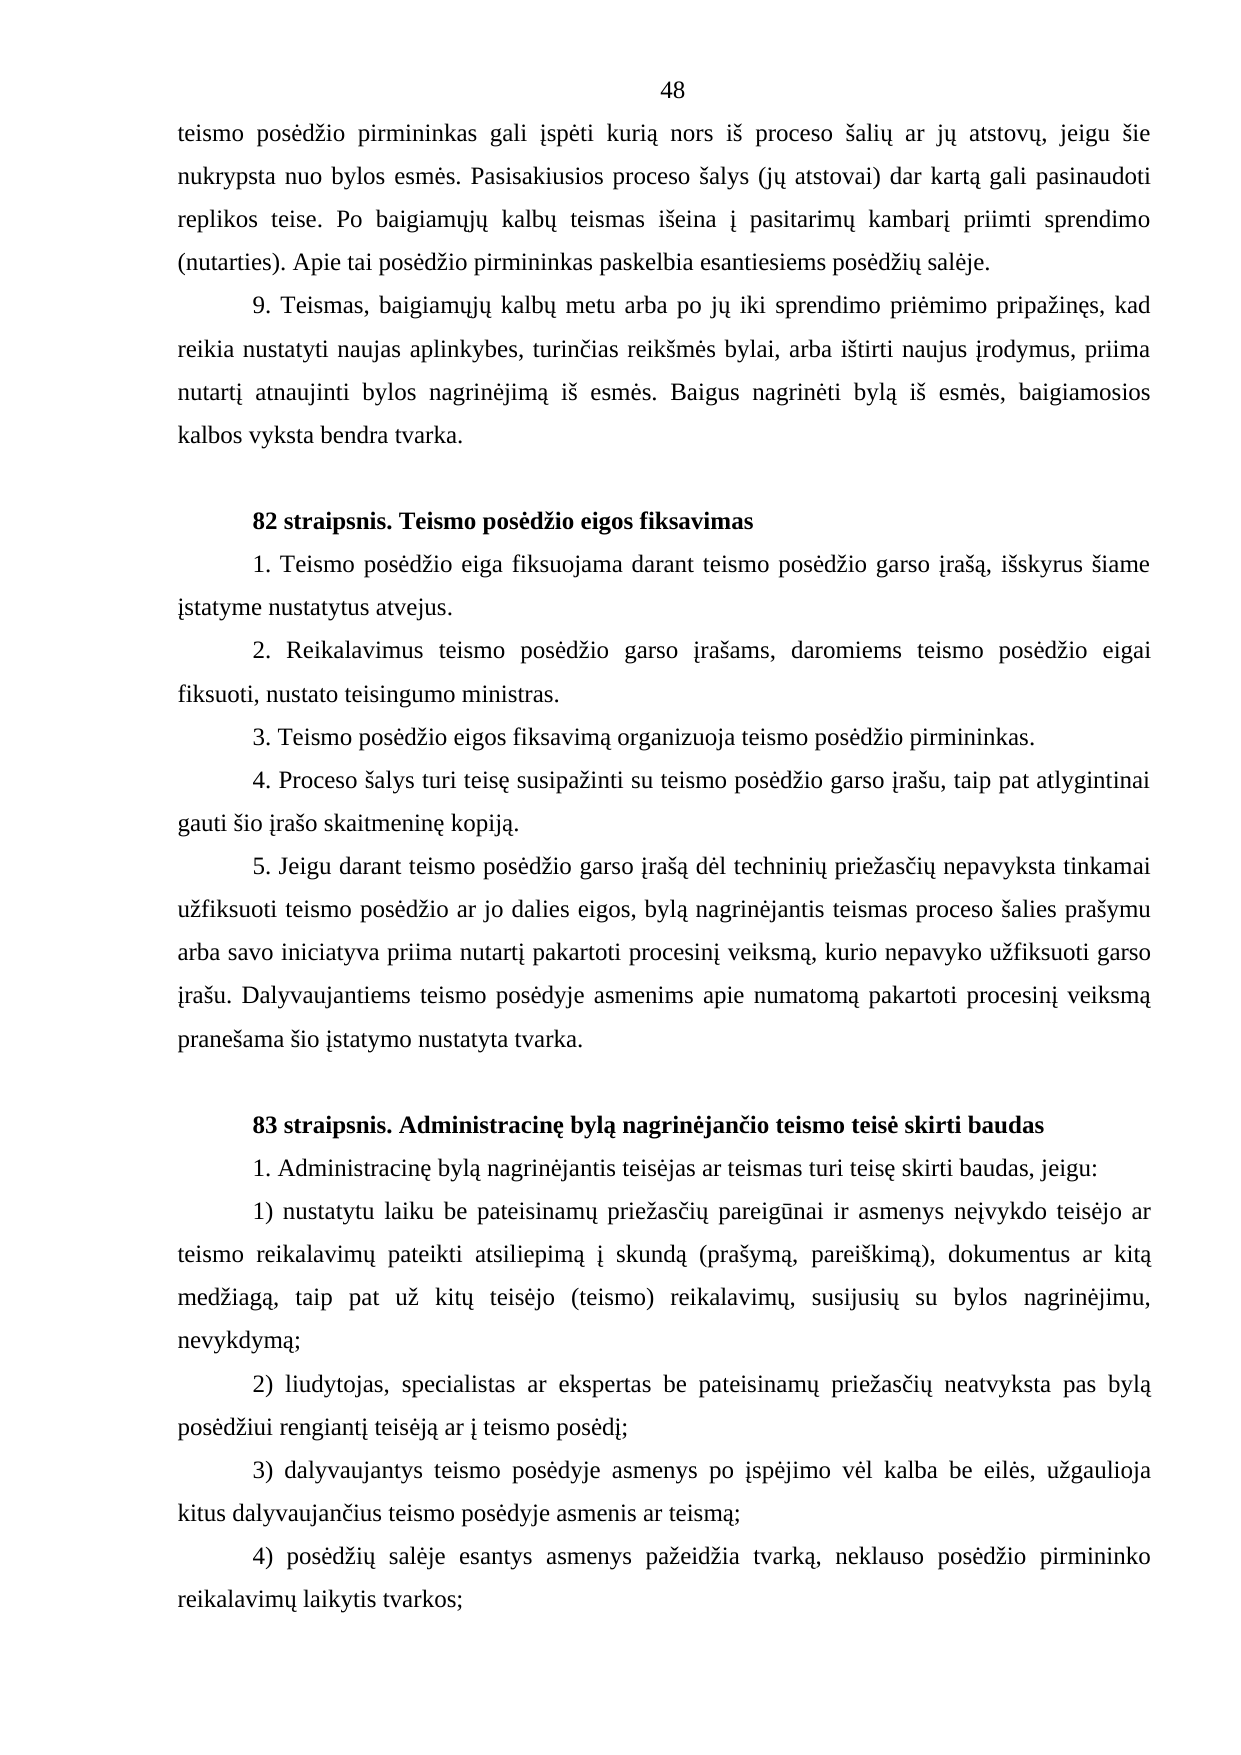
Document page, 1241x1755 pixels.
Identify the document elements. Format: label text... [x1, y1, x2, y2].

text 1. Teismo posėdžio eiga fiksuojama darant teismo posėdžio garso įrašą, išskyrus šiame įstatyme nustatytus atvejus. [177, 549, 1152, 621]
text 2) liudytojas, specialistas ar ekspertas be pateisinamų priežasčių neatvyksta pas bylą posėdžiui rengiantį teisėją ar į teismo posėdį; [177, 1369, 1152, 1441]
text 83 straipsnis. Administracinę bylą nagrinėjančio teismo teisė skirti baudas [177, 1110, 1152, 1139]
text 9. Teismas, baigiamųjų kalbų metu arba po jų iki sprendimo priėmimo pripažinęs, kad reikia nustatyti naujas aplinkybes, turinčias reikšmės bylai, arba ištirti naujus įrodymus, priima nutartį atnaujinti bylos nagrinėjimą iš esmės. Baigus nagrinėti bylą iš esmės, baigiamosios kalbos vyksta bendra tvarka. [177, 291, 1152, 449]
text teismo posėdžio pirmininkas gali įspėti kurią nors iš proceso šalių ar jų atstovų, jeigu šie nukrypsta nuo bylos esmės. Pasisakiusios proceso šalys (jų atstovai) dar kartą gali pasinaudoti replikos teise. Po baigiamųjų kalbų teismas išeina į pasitarimų kambarį priimti sprendimo (nutarties). Apie tai posėdžio pirmininkas paskelbia esantiesiems posėdžių salėje. [177, 118, 1152, 276]
text 4) posėdžių salėje esantys asmenys pažeidžia tvarką, neklauso posėdžio pirmininko reikalavimų laikytis tvarkos; [177, 1541, 1152, 1613]
text 5. Jeigu darant teismo posėdžio garso įrašą dėl techninių priežasčių nepavyksta tinkamai užfiksuoti teismo posėdžio ar jo dalies eigos, bylą nagrinėjantis teismas proceso šalies prašymu arba savo iniciatyva priima nutartį pakartoti procesinį veiksmą, kurio nepavyko užfiksuoti garso įrašu. Dalyvaujantiems teismo posėdyje asmenims apie numatomą pakartoti procesinį veiksmą pranešama šio įstatymo nustatyta tvarka. [177, 851, 1152, 1052]
text 1) nustatytu laiku be pateisinamų priežasčių pareigūnai ir asmenys neįvykdo teisėjo ar teismo reikalavimų pateikti atsiliepimą į skundą (prašymą, pareiškimą), dokumentus ar kitą medžiagą, taip pat už kitų teisėjo (teismo) reikalavimų, susijusių su bylos nagrinėjimu, nevykdymą; [177, 1196, 1152, 1354]
text 82 straipsnis. Teismo posėdžio eigos fiksavimas [177, 506, 1152, 535]
text 3. Teismo posėdžio eigos fiksavimą organizuoja teismo posėdžio pirmininkas. [177, 722, 1152, 751]
text 1. Administracinę bylą nagrinėjantis teisėjas ar teismas turi teisę skirti baudas, jeigu: [177, 1153, 1152, 1182]
text 2. Reikalavimus teismo posėdžio garso įrašams, daromiems teismo posėdžio eigai fiksuoti, nustato teisingumo ministras. [177, 636, 1152, 707]
text 4. Proceso šalys turi teisę susipažinti su teismo posėdžio garso įrašu, taip pat atlygintinai gauti šio įrašo skaitmeninę kopiją. [177, 765, 1152, 837]
text 3) dalyvaujantys teismo posėdyje asmenys po įspėjimo vėl kalba be eilės, užgaulioja kitus dalyvaujančius teismo posėdyje asmenis ar teismą; [177, 1455, 1152, 1527]
